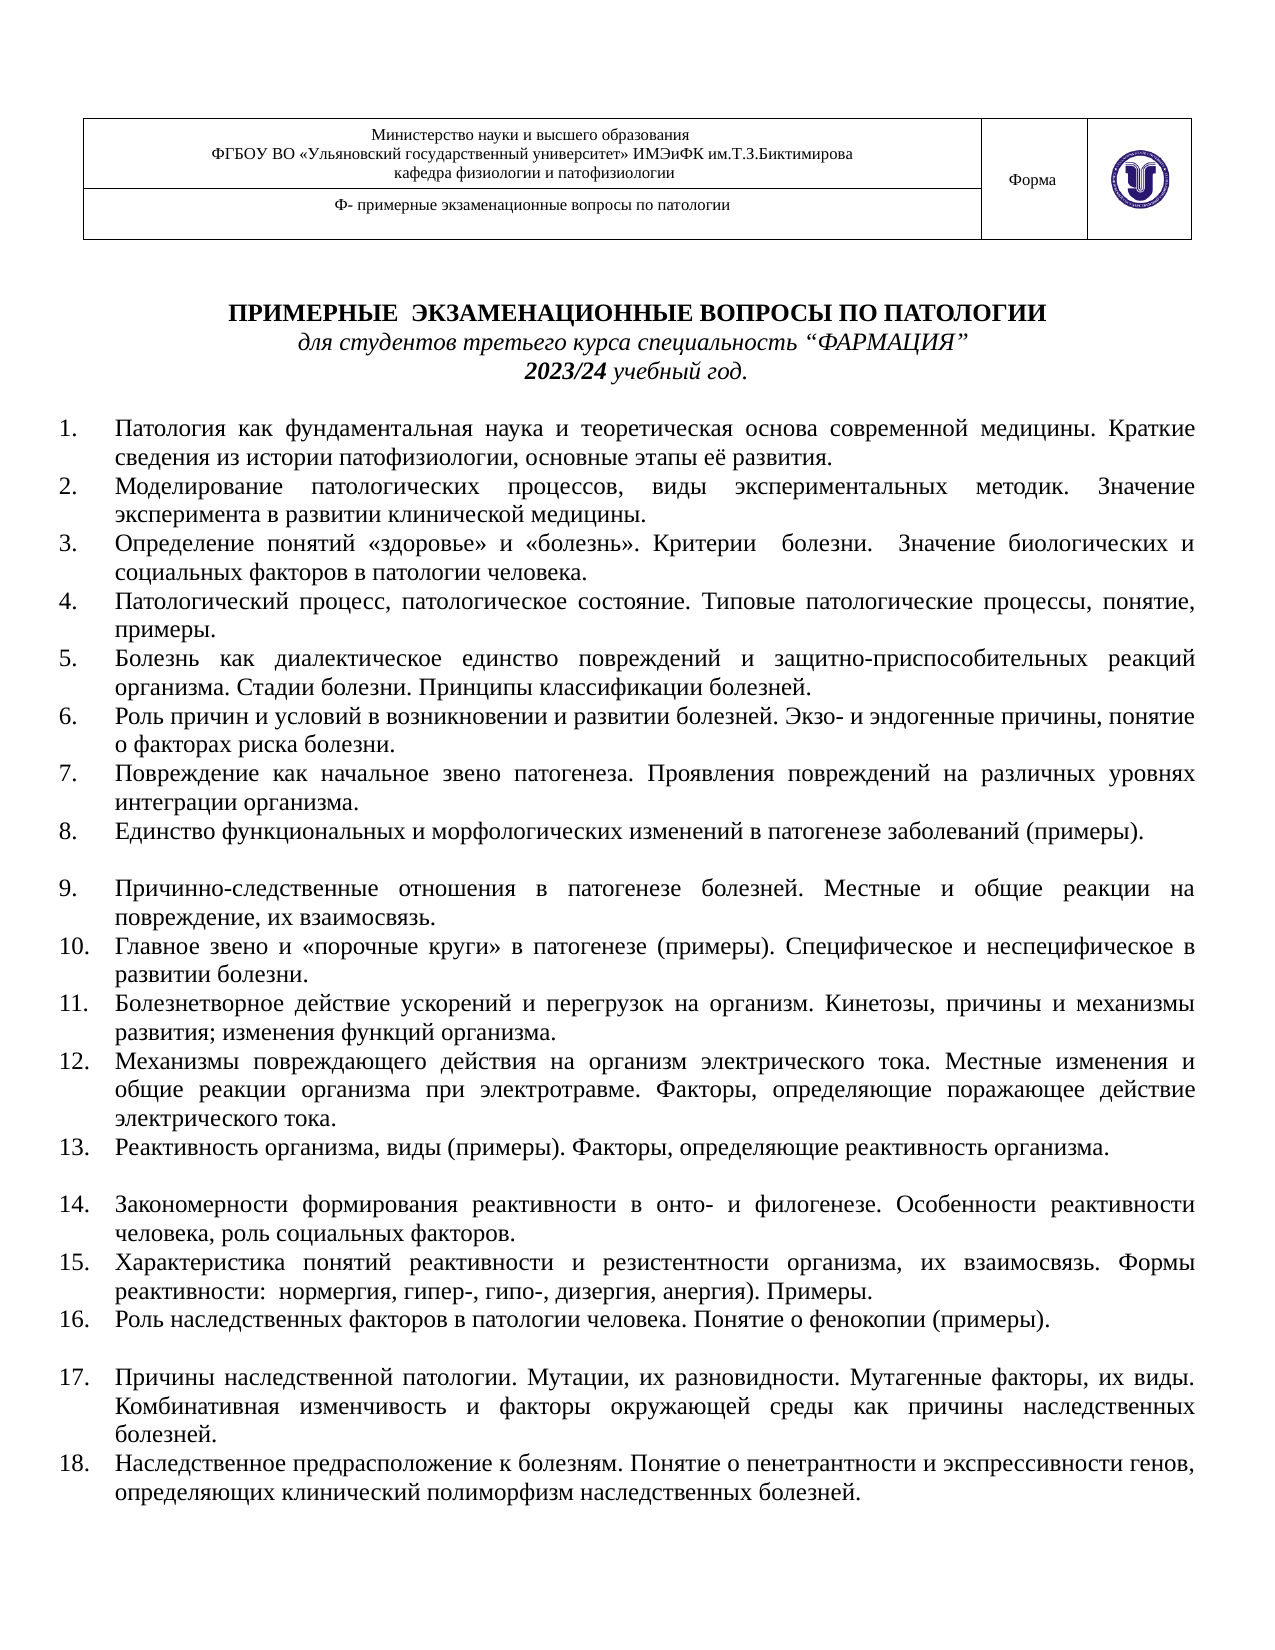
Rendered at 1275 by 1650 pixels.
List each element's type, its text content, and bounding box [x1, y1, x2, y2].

table_header Патология как фундаментальная наука и теоретическая основа современной медицины. Краткие сведения из истории патофизиологии, основные этапы её развития. [103, 413, 1207, 471]
table_cell [0, 988, 103, 1046]
table_cell Роль причин и условий в возникновении и развитии болезней. Экзо- и эндогенные причины, понятие о факторах риска болезни. [103, 701, 1207, 758]
table_cell Закономерности формирования реактивности в онто- и филогенезе. Особенности реактивности человека, роль социальных факторов. [103, 1190, 1207, 1247]
table_cell [0, 1046, 103, 1132]
table_cell [0, 1247, 103, 1304]
table_cell Моделирование патологических процессов, виды экспериментальных методик. Значение эксперимента в развитии клинической медицины. [103, 471, 1207, 528]
table_cell Причинно-следственные отношения в патогенезе болезней. Местные и общие реакции на повреждение, их взаимосвязь. [103, 873, 1207, 931]
table_cell Болезнь как диалектическое единство повреждений и защитно-приспособительных реакций организма. Стадии болезни. Принципы классификации болезней. [103, 643, 1207, 701]
table_cell [0, 471, 103, 528]
table_cell [0, 1448, 103, 1506]
table_cell Главное звено и «порочные круги» в патогенезе (примеры). Специфическое и неспецифическое в развитии болезни. [103, 931, 1207, 988]
table_cell [0, 1305, 103, 1362]
table_cell Наследственное предрасположение к болезням. Понятие о пенетрантности и экспрессивности генов, определяющих клинический полиморфизм наследственных болезней. [103, 1448, 1207, 1506]
table_cell [0, 643, 103, 701]
table_cell Характеристика понятий реактивности и резистентности организма, их взаимосвязь. Формы реактивности: нормергия, гипер-, гипо-, дизергия, анергия). Примеры. [103, 1247, 1207, 1304]
table_cell [0, 873, 103, 931]
table_cell [0, 1190, 103, 1247]
table_cell Причины наследственной патологии. Мутации, их разновидности. Мутагенные факторы, их виды. Комбинативная изменчивость и факторы окружающей среды как причины наследственных болезней. [103, 1362, 1207, 1448]
table_cell Патологический процесс, патологическое состояние. Типовые патологические процессы, понятие, примеры. [103, 586, 1207, 643]
picture [1110, 149, 1170, 209]
table_cell [0, 758, 103, 816]
table_cell Определение понятий «здоровье» и «болезнь». Критерии болезни. Значение биологических и социальных факторов в патологии человека. [103, 528, 1207, 586]
table_cell Роль наследственных факторов в патологии человека. Понятие о фенокопии (примеры). [103, 1305, 1207, 1362]
table_cell [0, 528, 103, 586]
table_cell Повреждение как начальное звено патогенеза. Проявления повреждений на различных уровнях интеграции организма. [103, 758, 1207, 816]
table_cell [0, 816, 103, 873]
table_cell [0, 1132, 103, 1189]
table_header [0, 413, 103, 471]
text 2023/24 учебный год. [118, 356, 1157, 384]
table_cell [0, 701, 103, 758]
text ПРИМЕРНЫЕ ЭКЗАМЕНАЦИОННЫЕ ВОПРОСЫ ПО ПАТОЛОГИИ [118, 298, 1157, 327]
table_cell [0, 931, 103, 988]
table_cell Реактивность организма, виды (примеры). Факторы, определяющие реактивность организма. [103, 1132, 1207, 1189]
table_cell [0, 1362, 103, 1448]
table_cell Единство функциональных и морфологических изменений в патогенезе заболеваний (примеры). [103, 816, 1207, 873]
table_cell [0, 586, 103, 643]
text для студентов третьего курса специальность “ФАРМАЦИЯ” [118, 327, 1157, 356]
table_cell Болезнетворное действие ускорений и перегрузок на организм. Кинетозы, причины и механизмы развития; изменения функций организма. [103, 988, 1207, 1046]
table_cell Механизмы повреждающего действия на организм электрического тока. Местные изменения и общие реакции организма при электротравме. Факторы, определяющие поражающее действие электрического тока. [103, 1046, 1207, 1132]
